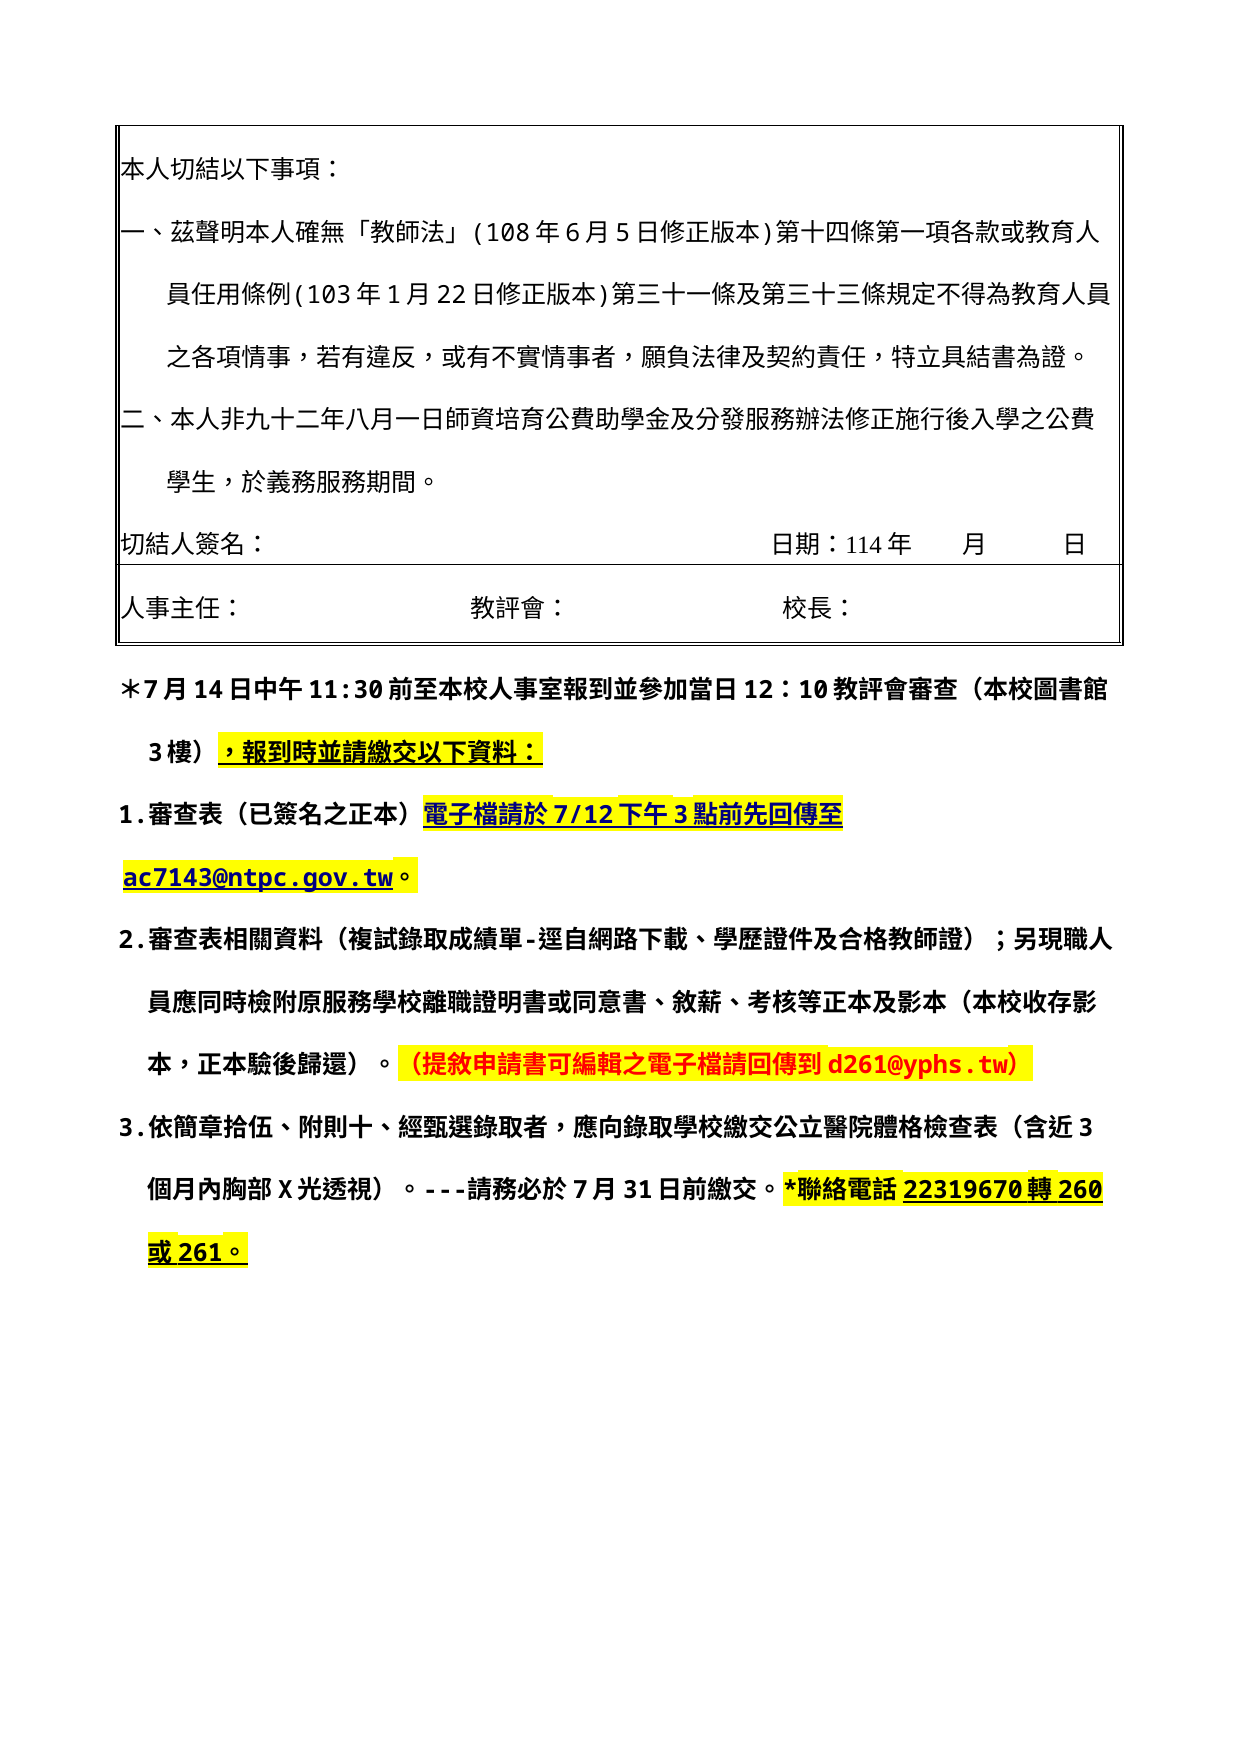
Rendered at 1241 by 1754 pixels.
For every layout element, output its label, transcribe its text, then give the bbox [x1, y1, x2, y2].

table_cell 人事主任： 教評會： 校長： [120, 565, 1119, 642]
text ＊7月14日中午11:30前至本校人事室報到並參加當日12：10教評會審查（本校圖書館3樓），報到時並請繳交以下資料： [118, 646, 1122, 771]
text 3.依簡章拾伍、附則十、經甄選錄取者，應向錄取學校繳交公立醫院體格檢查表（含近3個月內胸部X光透視）。---請務必於7月31日前繳交。*聯絡電話22319670轉260或261。 [118, 1084, 1122, 1271]
table_cell 本人切結以下事項： 一、茲聲明本人確無「教師法」(108年6月5日修正版本)第十四條第一項各款或教育人員任用條例(103年1月22日修正版本)第三十一條及第三十三條規定不得為教育人員之各項情事，若有違反，或有不實情事者，願負法律及契約責任，特立具結書為證。 二、本人非九十二年八月一日師資培育公費助學金及分發服務辦法修正施行後入學之公費學生，於義務服務期間。 切結人簽名： 日期：114年 月 日 [120, 126, 1119, 564]
text 2.審查表相關資料（複試錄取成績單-逕自網路下載、學歷證件及合格教師證）；另現職人員應同時檢附原服務學校離職證明書或同意書、敘薪、考核等正本及影本（本校收存影本，正本驗後歸還）。（提敘申請書可編輯之電子檔請回傳到d261@yphs.tw） [118, 896, 1122, 1084]
text 1.審查表（已簽名之正本）電子檔請於7/12下午3點前先回傳至ac7143@ntpc.gov.tw。 [118, 771, 1122, 896]
